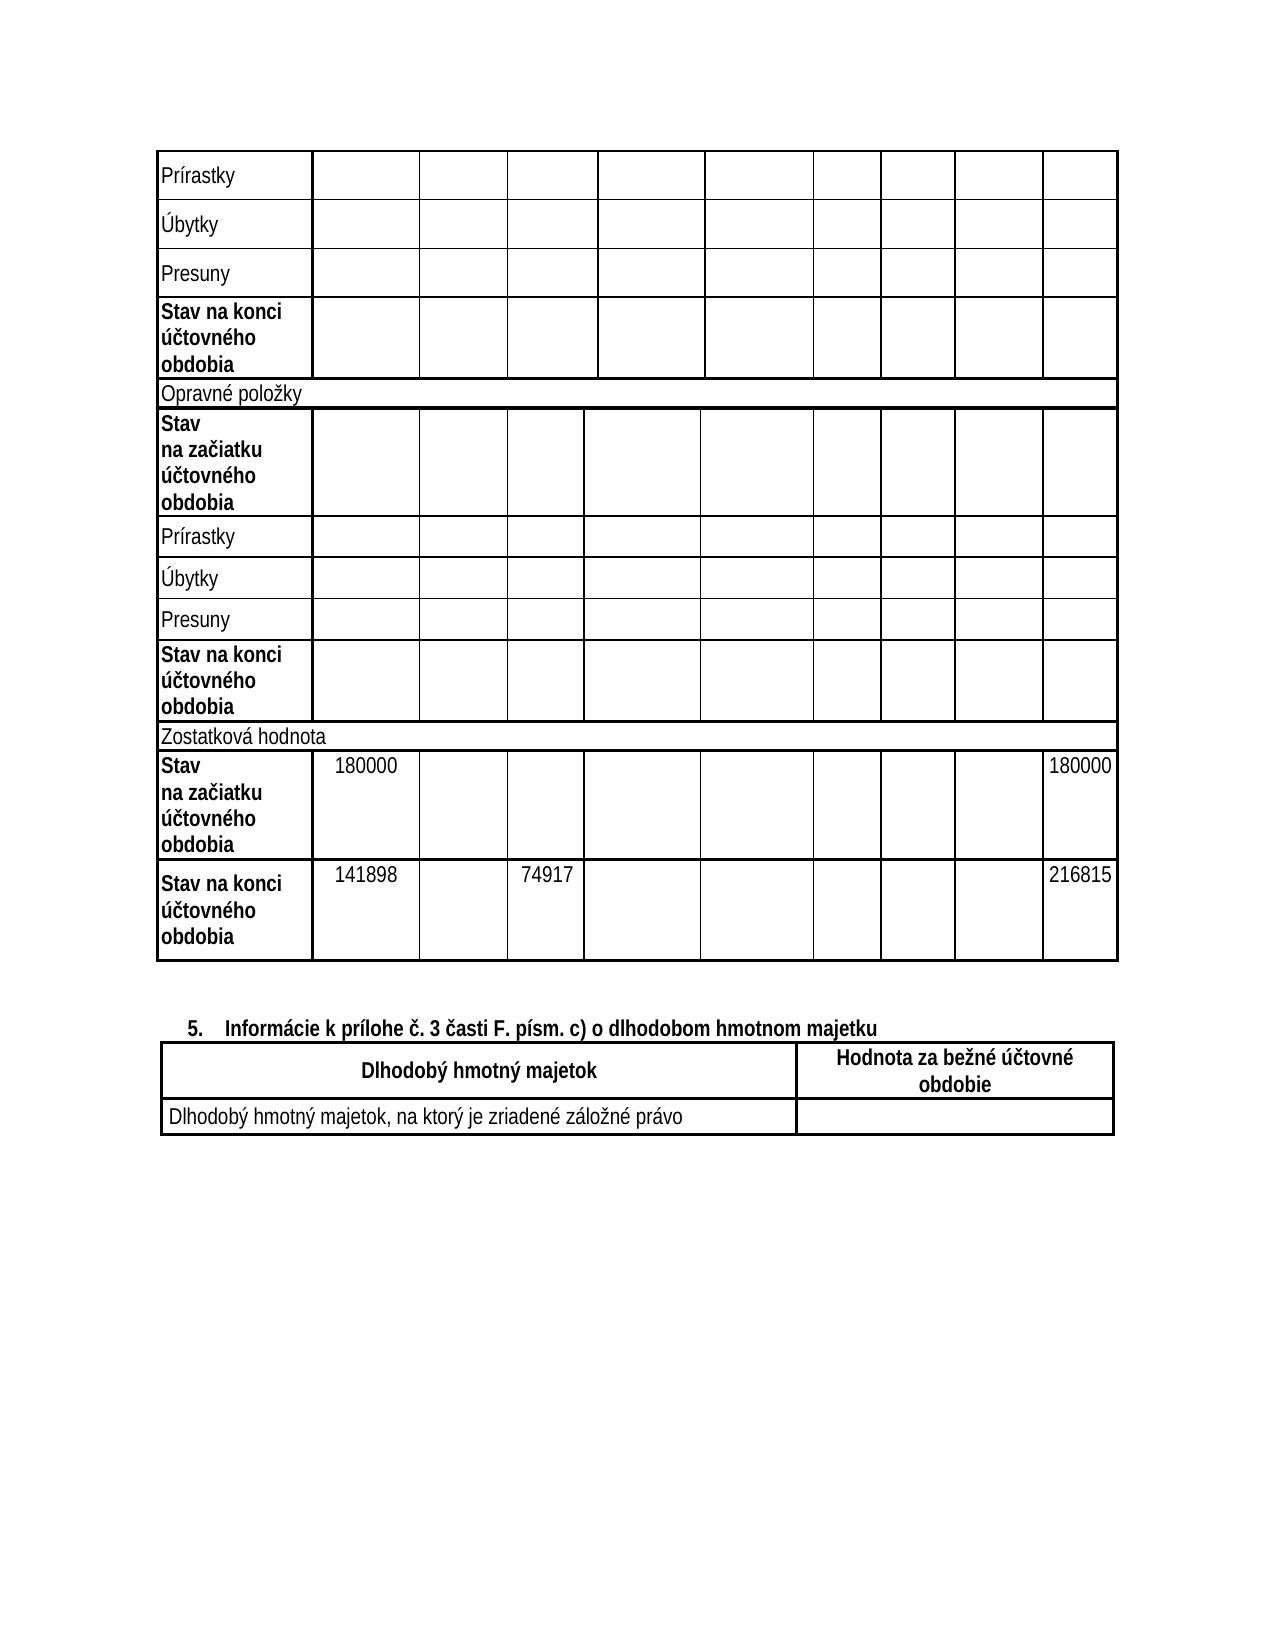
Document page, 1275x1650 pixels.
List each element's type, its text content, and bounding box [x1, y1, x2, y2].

table_cell [701, 599, 813, 639]
table_cell Úbytky [159, 558, 311, 598]
table_cell [814, 599, 880, 639]
table_cell [314, 249, 419, 296]
table_cell [701, 558, 813, 598]
table_header Dlhodobý hmotný majetok [163, 1044, 795, 1097]
table_cell [508, 641, 583, 719]
table_cell Presuny [159, 599, 311, 639]
table_cell [956, 517, 1042, 556]
table_cell [814, 861, 880, 959]
table_cell [701, 517, 813, 556]
table_cell [314, 517, 419, 556]
table_cell [420, 517, 507, 556]
table_cell [1044, 641, 1116, 719]
table_cell Prírastky [159, 152, 311, 199]
table_cell [314, 410, 419, 515]
table_cell [814, 200, 880, 247]
table_cell [420, 599, 507, 639]
table_cell [956, 558, 1042, 598]
table_cell [508, 298, 597, 377]
table_cell [956, 249, 1042, 296]
table_cell [420, 861, 507, 959]
table_cell [508, 599, 583, 639]
table_cell [814, 558, 880, 598]
table_cell 141898 [314, 861, 419, 959]
table_cell [585, 558, 700, 598]
table_cell [882, 641, 954, 719]
table_cell 216815 [1044, 861, 1116, 959]
table_cell [814, 298, 880, 377]
table_cell [585, 410, 700, 515]
table_cell [706, 298, 813, 377]
table_cell [599, 298, 704, 377]
table_cell [701, 752, 813, 858]
table_cell [882, 152, 954, 199]
table_cell Presuny [159, 249, 311, 296]
table_cell [508, 152, 597, 199]
table_cell [599, 249, 704, 296]
table_cell [882, 752, 954, 858]
table_cell [956, 861, 1042, 959]
table_cell [1044, 517, 1116, 556]
table_cell [420, 641, 507, 719]
table_cell [956, 641, 1042, 719]
table_cell [814, 752, 880, 858]
table_cell [420, 752, 507, 858]
table_cell [420, 200, 507, 247]
table_cell [1044, 410, 1116, 515]
table_cell [882, 517, 954, 556]
table_cell [882, 200, 954, 247]
table_cell Zostatková hodnota [159, 723, 1116, 749]
table_cell [420, 558, 507, 598]
table_cell [1044, 152, 1116, 199]
table_cell [882, 558, 954, 598]
table_cell [314, 152, 419, 199]
table_cell [1044, 558, 1116, 598]
table_header Hodnota za bežné účtovné obdobie [798, 1044, 1112, 1097]
table_cell Dlhodobý hmotný majetok, na ktorý je zriadené záložné právo [163, 1100, 795, 1132]
table_cell [882, 410, 954, 515]
table_cell [314, 641, 419, 719]
table_cell Stav na začiatku účtovného obdobia [159, 410, 311, 515]
table_cell Stav na konci účtovného obdobia [159, 641, 311, 719]
table_cell 74917 [508, 861, 583, 959]
table_cell Stav na konci účtovného obdobia [159, 298, 311, 377]
table_cell [814, 249, 880, 296]
table_cell [420, 298, 507, 377]
table_cell [420, 410, 507, 515]
table_cell [882, 249, 954, 296]
table_cell [956, 200, 1042, 247]
table_cell [701, 641, 813, 719]
table_cell [701, 410, 813, 515]
table_cell [420, 152, 507, 199]
table_cell [585, 517, 700, 556]
table_cell Opravné položky [159, 380, 1116, 406]
table_cell Stav na konci účtovného obdobia [159, 861, 311, 959]
table_cell [585, 641, 700, 719]
table_cell [420, 249, 507, 296]
table_cell Prírastky [159, 517, 311, 556]
table_cell [706, 152, 813, 199]
table_cell [814, 410, 880, 515]
table_cell [508, 558, 583, 598]
table_cell [814, 641, 880, 719]
table_cell [508, 410, 583, 515]
table_cell [585, 752, 700, 858]
table_cell [599, 200, 704, 247]
table_cell [1044, 249, 1116, 296]
table_cell [882, 599, 954, 639]
table_cell 180000 [1044, 752, 1116, 858]
table_cell [706, 249, 813, 296]
table_cell [314, 599, 419, 639]
table_cell [956, 410, 1042, 515]
table_cell [508, 249, 597, 296]
table_cell [956, 599, 1042, 639]
table_cell [314, 298, 419, 377]
table_cell Stav na začiatku účtovného obdobia [159, 752, 311, 858]
table_cell [508, 200, 597, 247]
table_cell [814, 517, 880, 556]
table_cell [706, 200, 813, 247]
table_cell [956, 298, 1042, 377]
table_cell [701, 861, 813, 959]
table_cell [1044, 298, 1116, 377]
table_cell [956, 152, 1042, 199]
table_cell [314, 200, 419, 247]
table_cell [814, 152, 880, 199]
table_cell [314, 558, 419, 598]
table_cell 180000 [314, 752, 419, 858]
table_cell [599, 152, 704, 199]
table_cell [956, 752, 1042, 858]
table_cell [585, 599, 700, 639]
table_cell [508, 517, 583, 556]
table_cell [508, 752, 583, 858]
table_cell [1044, 599, 1116, 639]
table_cell [1044, 200, 1116, 247]
text 5. Informácie k prílohe č. 3 časti F. písm. c) o dlhodobom hmotnom majetku [187, 1015, 1087, 1041]
table_cell [585, 861, 700, 959]
table_cell Úbytky [159, 200, 311, 247]
table_cell [798, 1100, 1112, 1132]
table_cell [882, 298, 954, 377]
table_cell [882, 861, 954, 959]
